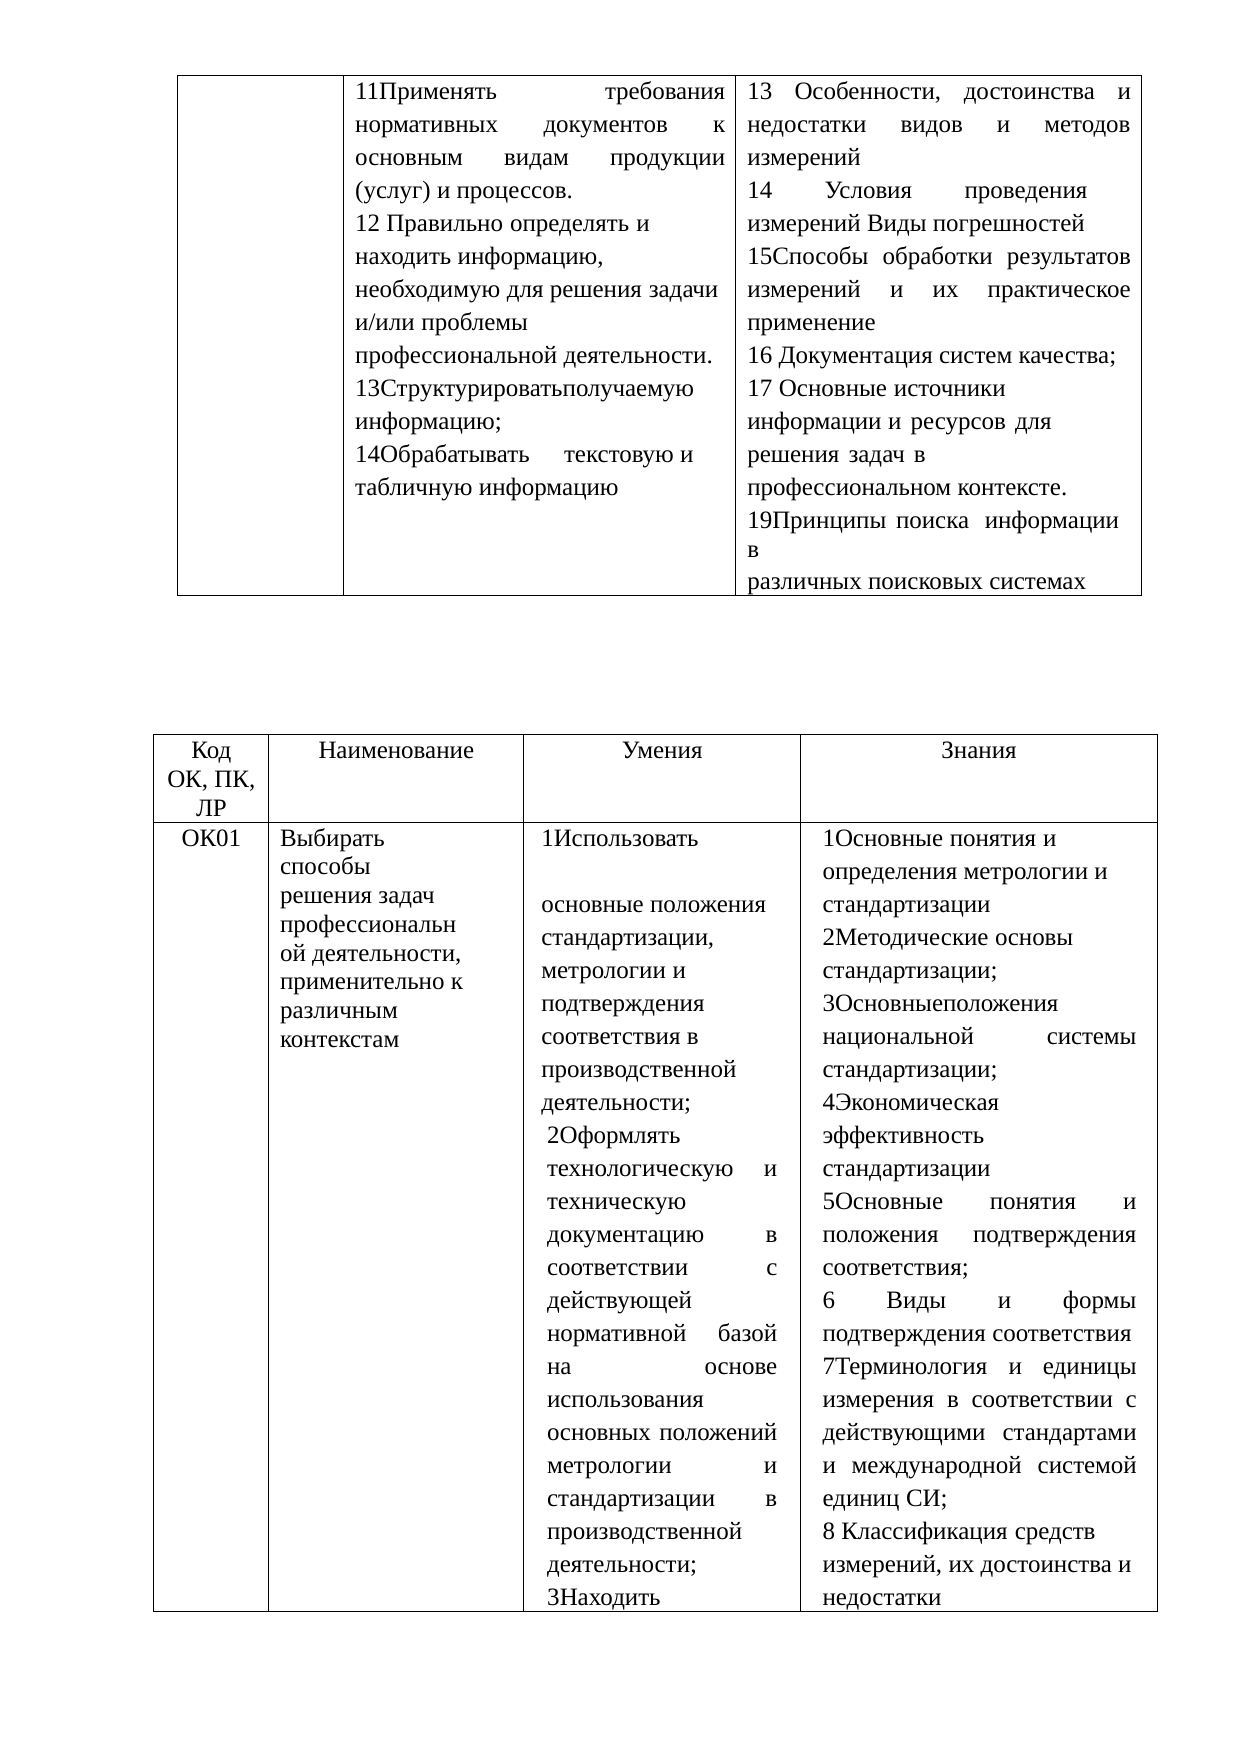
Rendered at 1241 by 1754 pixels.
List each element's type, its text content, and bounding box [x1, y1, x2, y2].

table_header [178, 76, 343, 595]
table_header Наименование [269, 735, 523, 822]
table_cell 1Основные понятия и определения метрологии и стандартизации 2Методические основы стандартизации; 3Основныеположения национальной системы стандартизации; 4Экономическая эффективность стандартизации 5Основные понятия и положения подтверждения соответствия; 6 Виды и формы подтверждения соответствия 7Терминология и единицы измерения в соответствии с действующими стандартами и международной системой единиц СИ; 8 Классификация средств измерений, их достоинства и недостатки [801, 823, 1157, 1611]
table_header Код ОК, ПК, ЛР [154, 735, 268, 822]
table_header Умения [524, 735, 800, 822]
table_header 11Применять требования нормативных документов к основным видам продукции (услуг) и процессов. 12 Правильно определять и находить информацию, необходимую для решения задачи и/или проблемы профессиональной деятельности. 13Структурироватьполучаемую информацию; 14Обрабатывать текстовую и табличную информацию [344, 76, 735, 595]
table_cell ОК01 [154, 823, 268, 1611]
table_header 13 Особенности, достоинства и недостатки видов и методов измерений 14 Условия проведения измерений Виды погрешностей 15Способы обработки результатов измерений и их практическое применение 16 Документация систем качества; 17 Основные источники информации и ресурсов для решения задач в профессиональном контексте. 19Принципы поиска информации в различных поисковых системах [736, 76, 1141, 595]
table_cell Выбирать способы решения задач профессиональн ой деятельности, применительно к различным контекстам [269, 823, 523, 1611]
table_cell 1Использовать основные положения стандартизации, метрологии и подтверждения соответствия в производственной деятельности; 2Оформлять технологическую и техническую документацию в соответствии с действующей нормативной базой на основе использования основных положений метрологии и стандартизации в производственной деятельности; 3Находить [524, 823, 800, 1611]
table_header Знания [801, 735, 1157, 822]
